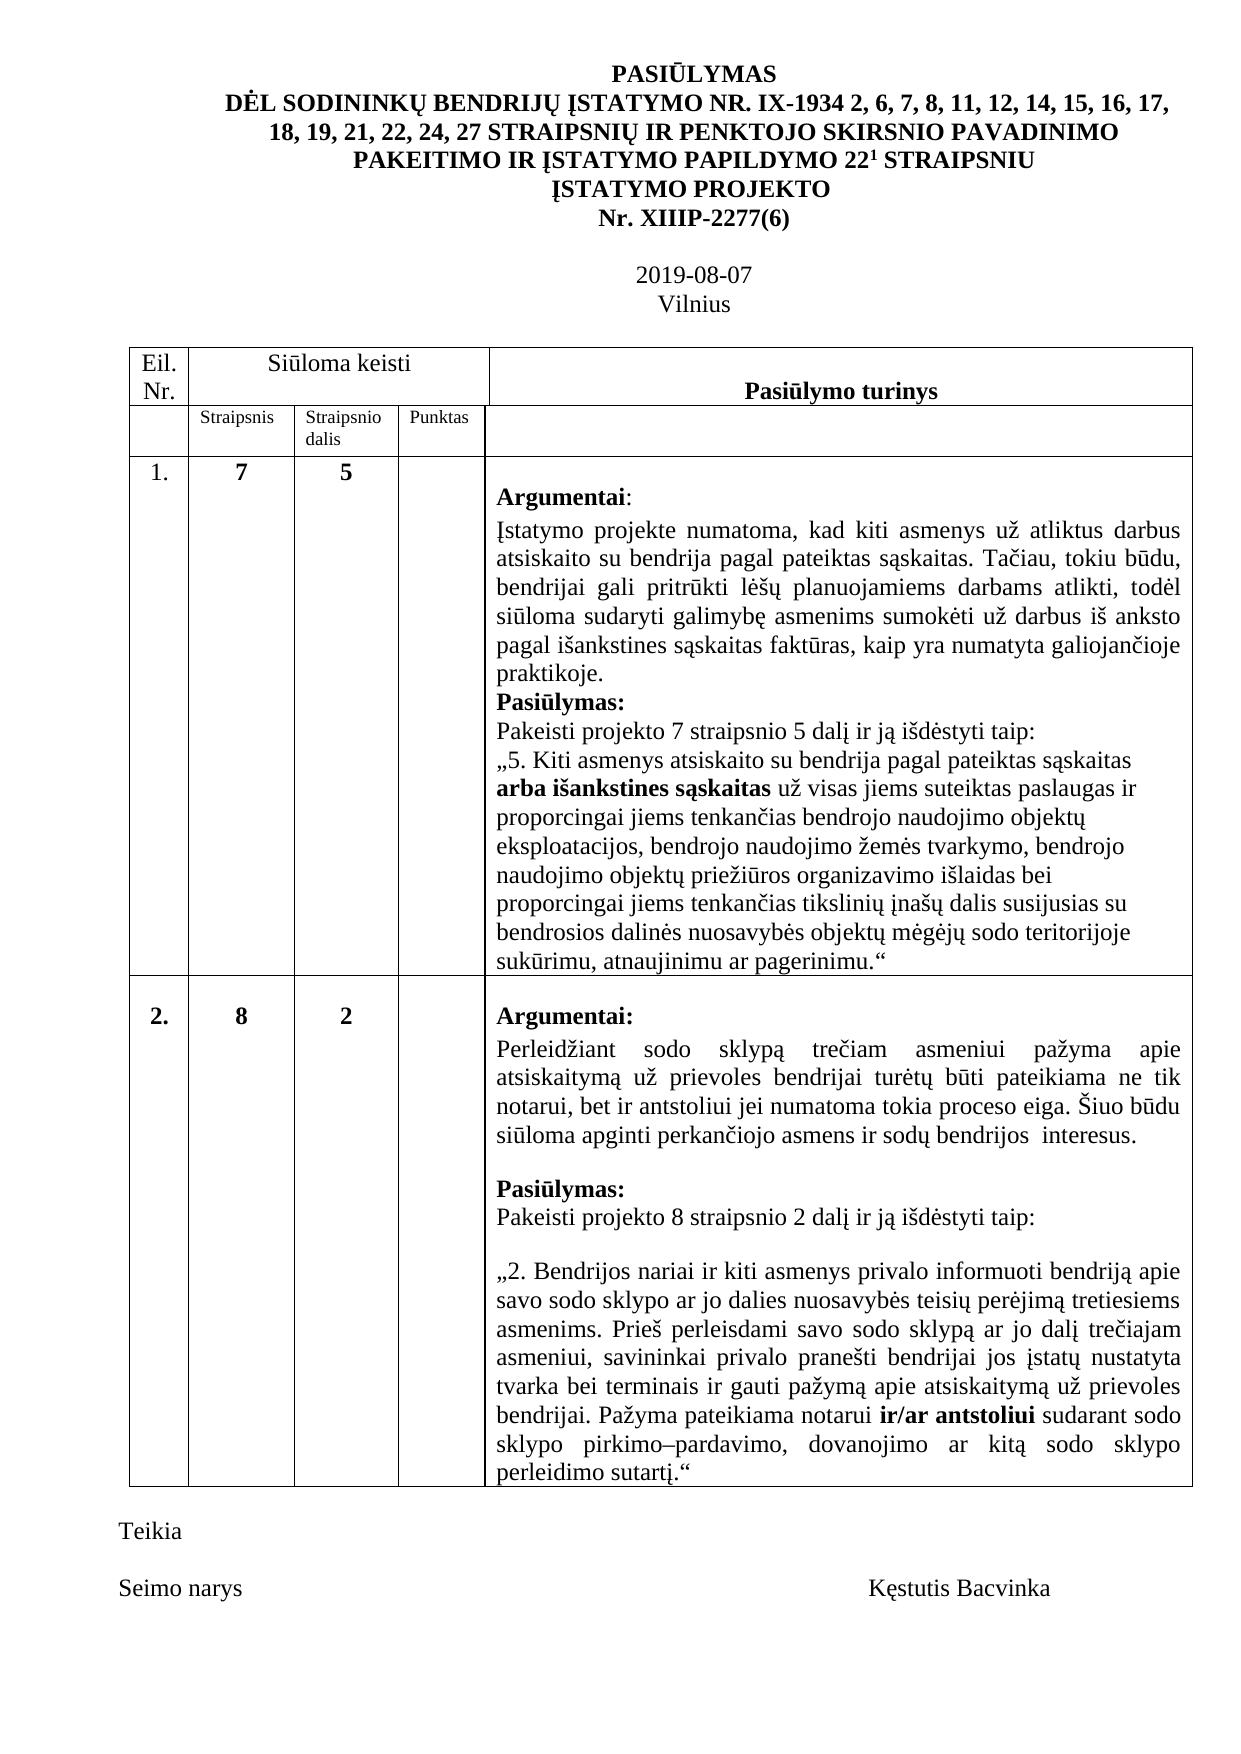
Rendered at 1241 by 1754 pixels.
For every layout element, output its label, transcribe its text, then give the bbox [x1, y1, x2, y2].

table_cell 7 [189, 457, 294, 975]
table_cell 2. [130, 976, 188, 1486]
table_cell [130, 406, 188, 456]
table_cell Argumentai: Įstatymo projekte numatoma, kad kiti asmenys už atliktus darbus atsiskaito su bendrija pagal pateiktas sąskaitas. Tačiau, tokiu būdu, bendrijai gali pritrūkti lėšų planuojamiems darbams atlikti, todėl siūloma sudaryti galimybę asmenims sumokėti už darbus iš anksto pagal išankstines sąskaitas faktūras, kaip yra numatyta galiojančioje praktikoje. Pasiūlymas: Pakeisti projekto 7 straipsnio 5 dalį ir ją išdėstyti taip: „5. Kiti asmenys atsiskaito su bendrija pagal pateiktas sąskaitas arba išankstines sąskaitas už visas jiems suteiktas paslaugas ir proporcingai jiems tenkančias bendrojo naudojimo objektų eksploatacijos, bendrojo naudojimo žemės tvarkymo, bendrojo naudojimo objektų priežiūros organizavimo išlaidas bei proporcingai jiems tenkančias tikslinių įnašų dalis susijusias su bendrosios dalinės nuosavybės objektų mėgėjų sodo teritorijoje sukūrimu, atnaujinimu ar pagerinimu.“ [486, 457, 1192, 975]
table_cell Argumentai: Perleidžiant sodo sklypą trečiam asmeniui pažyma apie atsiskaitymą už prievoles bendrijai turėtų būti pateikiama ne tik notarui, bet ir antstoliui jei numatoma tokia proceso eiga. Šiuo būdu siūloma apginti perkančiojo asmens ir sodų bendrijos interesus. Pasiūlymas: Pakeisti projekto 8 straipsnio 2 dalį ir ją išdėstyti taip: „2. Bendrijos nariai ir kiti asmenys privalo informuoti bendriją apie savo sodo sklypo ar jo dalies nuosavybės teisių perėjimą tretiesiems asmenims. Prieš perleisdami savo sodo sklypą ar jo dalį trečiajam asmeniui, savininkai privalo pranešti bendrijai jos įstatų nustatyta tvarka bei terminais ir gauti pažymą apie atsiskaitymą už prievoles bendrijai. Pažyma pateikiama notarui ir/ar antstoliui sudarant sodo sklypo pirkimo–pardavimo, dovanojimo ar kitą sodo sklypo perleidimo sutartį.“ [486, 976, 1192, 1486]
text Seimo narys Kęstutis Bacvinka [118, 1573, 1181, 1602]
text 2019-08-07 [207, 260, 1181, 289]
table_cell 5 [295, 457, 398, 975]
table_cell [399, 976, 484, 1486]
text DĖL SODININKŲ BENDRIJŲ ĮSTATYMO NR. IX-1934 2, 6, 7, 8, 11, 12, 14, 15, 16, 17, 18, 19, 21, 22, 24, 27 STRAIPSNIŲ IR penktojo SKIRSNIO PAVADINIMO PAKEITIMO IR ĮSTATYMO PAPILDYMO 221 STRAIPSNIU [207, 88, 1181, 174]
table_cell 8 [189, 976, 294, 1486]
table_header Siūloma keisti [189, 348, 489, 405]
text Vilnius [207, 289, 1181, 318]
table_cell 1. [130, 457, 188, 975]
text Teikia [118, 1516, 1181, 1545]
table_header Eil. Nr. [130, 348, 188, 405]
table_cell [486, 406, 1192, 456]
table_cell Straipsnio dalis [295, 406, 398, 456]
text ĮSTATYMO PROJEKTO [207, 174, 1181, 203]
table_cell [399, 457, 484, 975]
text Nr. XIIIP-2277(6) [207, 203, 1181, 232]
table_cell 2 [295, 976, 398, 1486]
table_cell Punktas [399, 406, 484, 456]
table_header Pasiūlymo turinys [490, 348, 1192, 405]
text PASIŪLYMAS [207, 59, 1181, 88]
table_cell Straipsnis [189, 406, 294, 456]
